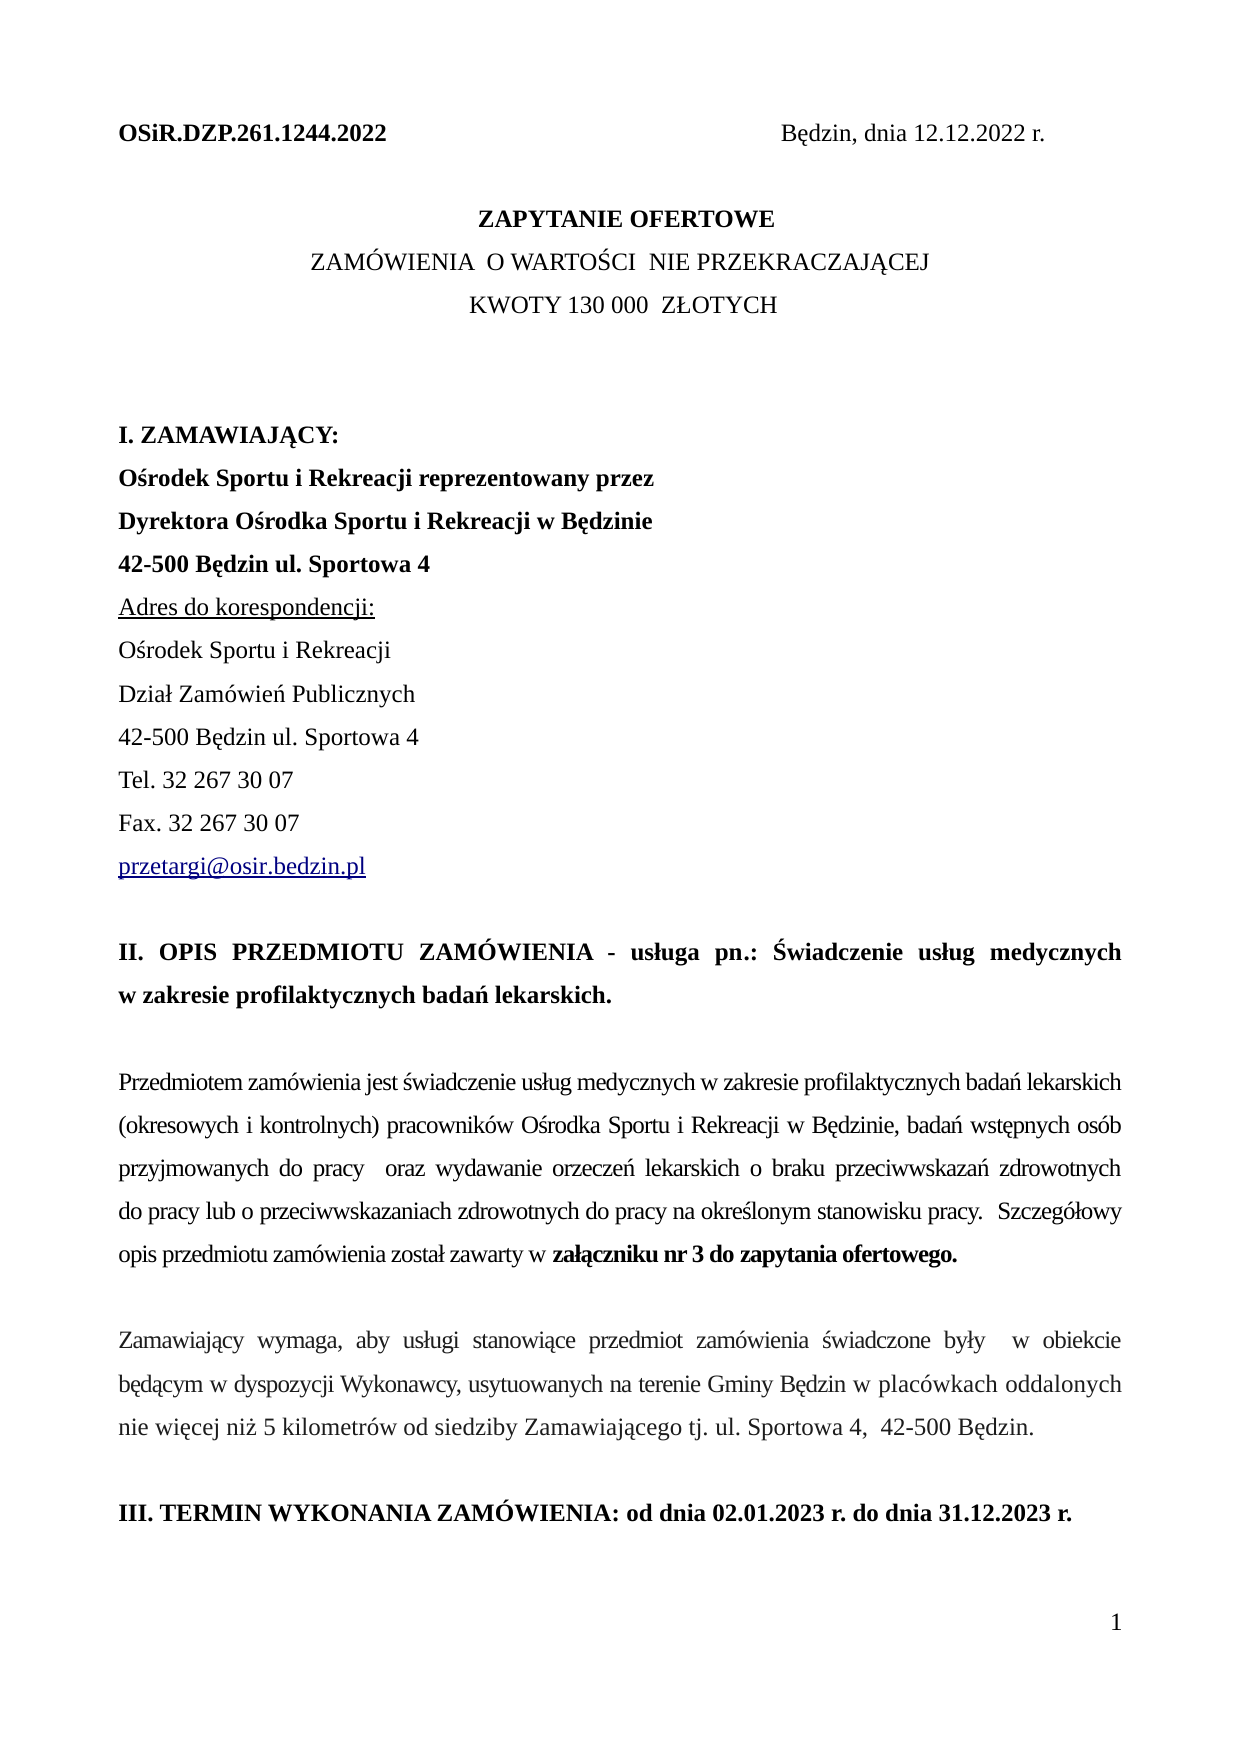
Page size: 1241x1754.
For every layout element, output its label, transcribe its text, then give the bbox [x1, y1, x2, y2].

text Ośrodek Sportu i Rekreacji reprezentowany przez [118, 463, 1122, 492]
text Przedmiotem zamówienia jest świadczenie usług medycznych w zakresie profilaktycznych badań lekarskich (okresowych i kontrolnych) pracowników Ośrodka Sportu i Rekreacji w Będzinie, badań wstępnych osób przyjmowanych do pracy oraz wydawanie orzeczeń lekarskich o braku przeciwwskazań zdrowotnych do pracy lub o przeciwwskazaniach zdrowotnych do pracy na określonym stanowisku pracy. Szczegółowy opis przedmiotu zamówienia został zawarty w załączniku nr 3 do zapytania ofertowego. [118, 1067, 1122, 1268]
text Fax. 32 267 30 07 [118, 808, 1122, 837]
text ZAPYTANIE OFERTOWE [118, 204, 1122, 233]
text Zamawiający wymaga, aby usługi stanowiące przedmiot zamówienia świadczone były w obiekcie będącym w dyspozycji Wykonawcy, usytuowanych na terenie Gminy Będzin w placówkach oddalonych nie więcej niż 5 kilometrów od siedziby Zamawiającego tj. ul. Sportowa 4, 42-500 Będzin. [118, 1326, 1122, 1441]
text przetargi@osir.bedzin.pl [118, 851, 1122, 880]
text Dział Zamówień Publicznych [118, 679, 1122, 707]
text OSiR.DZP.261.1244.2022 Będzin, dnia 12.12.2022 r. [118, 118, 1122, 147]
text 42-500 Będzin ul. Sportowa 4 Adres do korespondencji: [118, 549, 1122, 621]
text III. TERMIN WYKONANIA ZAMÓWIENIA: od dnia 02.01.2023 r. do dnia 31.12.2023 r. [118, 1498, 1122, 1527]
text I. ZAMAWIAJĄCY: [118, 420, 1122, 449]
text Tel. 32 267 30 07 [118, 765, 1122, 794]
text II. OPIS PRZEDMIOTU ZAMÓWIENIA - usługa pn.: Świadczenie usług medycznych w zakresie profilaktycznych badań lekarskich. [118, 937, 1122, 1009]
text Dyrektora Ośrodka Sportu i Rekreacji w Będzinie [118, 506, 1122, 535]
text 42-500 Będzin ul. Sportowa 4 [118, 722, 1122, 751]
text ZAMÓWIENIA O WARTOŚCI NIE PRZEKRACZAJĄCEJ KWOTY 130 000 ZŁOTYCH [118, 247, 1122, 319]
text Ośrodek Sportu i Rekreacji [118, 636, 1122, 664]
